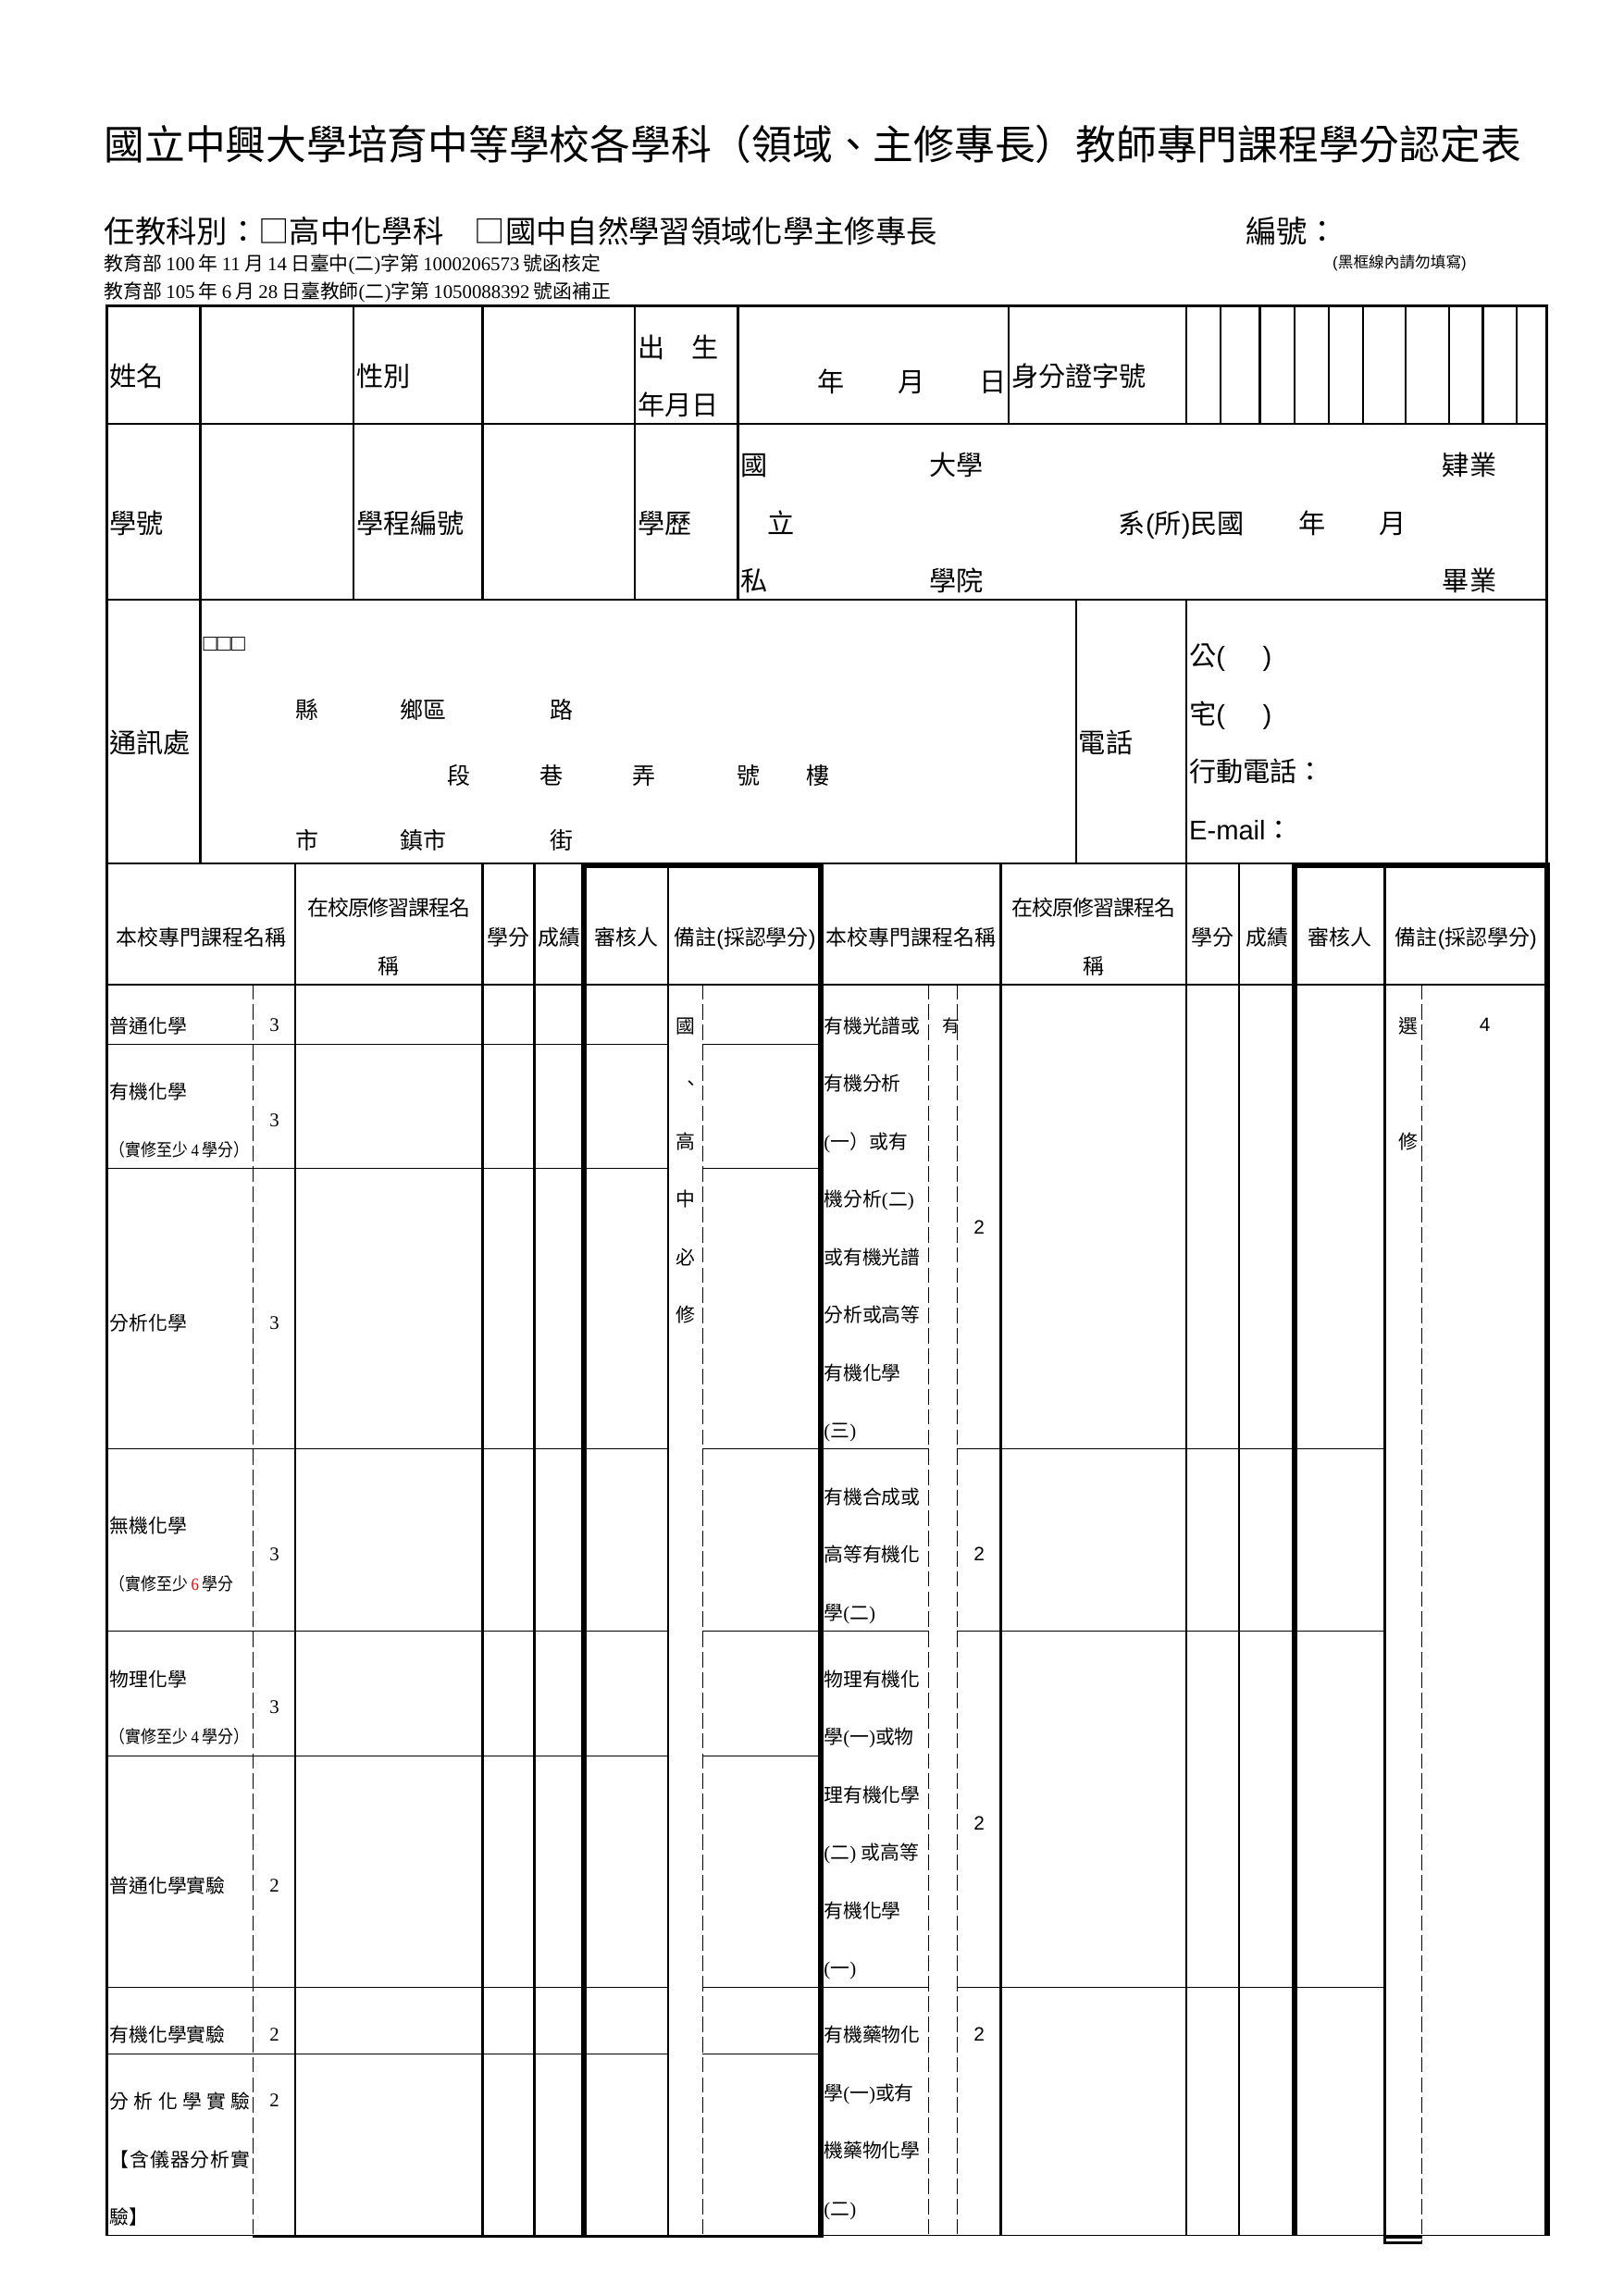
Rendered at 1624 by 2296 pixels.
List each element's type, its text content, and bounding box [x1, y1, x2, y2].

table_cell 在校原修習課程名稱 [1002, 864, 1185, 984]
table_cell [1297, 1449, 1383, 1631]
table_cell [587, 986, 667, 1044]
table_cell 有機光譜或有機分析(一）或有機分析(二)或有機光譜分析或高等有機化學(三) [824, 986, 928, 1448]
table_cell 3 [253, 1632, 294, 1756]
table_cell 學歷 [636, 425, 737, 599]
table_cell [703, 1988, 818, 2053]
table_header [1518, 307, 1545, 423]
table_cell 電話 [1077, 601, 1185, 863]
table_cell 有機化學實驗 [108, 1988, 253, 2053]
table_cell [1002, 1988, 1185, 2235]
table_cell [1240, 1632, 1292, 1987]
table_header [1364, 307, 1405, 423]
table_header [1330, 307, 1362, 423]
table_cell 公( ) 宅( ) 行動電話： E-mail： [1187, 601, 1545, 863]
table_header [1407, 307, 1448, 423]
table_cell 物理化學 （實修至少4學分） [108, 1632, 253, 1756]
table_cell 本校專門課程名稱 [824, 864, 999, 984]
table_cell 3 [253, 1449, 294, 1631]
table_cell [587, 1988, 667, 2053]
table_cell 3 [253, 1169, 294, 1448]
table_cell 在校原修習課程名稱 [296, 864, 481, 984]
table_cell 成績 [1240, 864, 1292, 984]
table_cell 學程編號 [354, 425, 481, 599]
table_header [484, 307, 634, 423]
table_cell [484, 425, 634, 599]
table_cell [296, 1756, 481, 1987]
table_header 身分證字號 [1010, 307, 1185, 423]
table_cell [296, 1045, 481, 1168]
table_header [1295, 307, 1328, 423]
table_cell [484, 1988, 533, 2053]
table_header [1261, 307, 1294, 423]
table_cell 國 大學 肄業 立 系(所)民國 年 月 私 學院 畢業 [739, 425, 1545, 599]
table_header [202, 307, 353, 423]
text 任教科別：□高中化學科 □國中自然學習領域化學主修專長 編號： [104, 191, 1596, 294]
table_cell 3 [253, 986, 294, 1044]
table_cell [1187, 1449, 1238, 1631]
table_cell [703, 1045, 818, 1168]
table_cell [536, 1169, 581, 1448]
table_cell [296, 1632, 481, 1756]
table_cell [296, 1169, 481, 1448]
table_header [1484, 307, 1516, 423]
table_cell [587, 1632, 667, 1756]
table_cell [484, 1169, 533, 1448]
table_cell [703, 1169, 818, 1448]
table_cell [587, 1756, 667, 1987]
text 教育部105年6月28日臺教師(二)字第1050088392號函補正 [104, 277, 1527, 304]
table_cell 2 [253, 1756, 294, 1987]
table_cell 分析化學實驗【含儀器分析實驗】 [108, 2054, 253, 2235]
table_cell [587, 1045, 667, 1168]
table_cell [484, 2054, 533, 2235]
table_cell [484, 1632, 533, 1756]
table_cell [703, 1756, 818, 1987]
table_cell 2 [957, 986, 999, 1448]
table_cell 有機合成或高等有機化學(二) [824, 1449, 928, 1631]
table_cell [587, 1449, 667, 1631]
table_cell [703, 1449, 818, 1631]
table_cell [536, 1988, 581, 2053]
table_cell 審核人 [1297, 868, 1383, 984]
table_cell [484, 1756, 533, 1987]
table_cell 4 [1422, 986, 1544, 2235]
table_cell 有機化學類至少修習2科，採記4學分) [929, 986, 957, 2235]
table_cell 有機藥物化學(一)或有機藥物化學(二) [824, 1988, 928, 2235]
table_cell [1187, 986, 1238, 1448]
table_cell 2 [253, 2054, 294, 2235]
table_cell 審核人 [587, 868, 667, 984]
table_cell [536, 1449, 581, 1631]
table_cell [703, 2054, 818, 2235]
table_header 姓名 [108, 307, 199, 423]
table_cell 學分 [484, 864, 533, 984]
table_cell 通訊處 [108, 601, 199, 863]
table_header 年 月 日 [739, 307, 1008, 423]
table_cell [536, 986, 581, 1044]
text 教育部100年11月14日臺中(二)字第1000206573號函核定 [104, 248, 1319, 277]
table_cell [587, 1169, 667, 1448]
table_cell [1240, 1449, 1292, 1631]
table_cell 3 [253, 1045, 294, 1168]
table_cell 選 修 [1386, 986, 1422, 2235]
table_cell [703, 1632, 818, 1756]
table_cell [296, 2054, 481, 2235]
table_cell [484, 986, 533, 1044]
table_cell 成績 [536, 864, 581, 984]
table_cell [536, 1045, 581, 1168]
table_cell 2 [957, 1449, 999, 1631]
table_cell 學號 [108, 425, 199, 599]
table_cell 學分 [1187, 864, 1238, 984]
table_cell [296, 986, 481, 1044]
table_cell [1002, 1449, 1185, 1631]
table_cell [1297, 1988, 1383, 2235]
table_cell [1240, 1988, 1292, 2235]
table_cell 分析化學 [108, 1169, 253, 1448]
text 國立中興大學培育中等學校各學科（領域、主修專長）教師專門課程學分認定表 [104, 75, 1527, 191]
table_cell [1240, 986, 1292, 1448]
table_cell [296, 1988, 481, 2053]
table_cell 國 、 高 中 必 修 [669, 986, 703, 2235]
table_cell 備註(採認學分) [669, 868, 818, 984]
table_cell [1002, 986, 1185, 1448]
table_cell [484, 1045, 533, 1168]
table_cell 有機化學 （實修至少4學分） [108, 1045, 253, 1168]
table_cell [703, 986, 818, 1044]
table_cell [1187, 1988, 1238, 2235]
table_cell 2 [957, 1988, 999, 2235]
table_header [1450, 307, 1481, 423]
table_cell [484, 1449, 533, 1631]
table_cell □□□ 縣 鄉區 路 段 巷 弄 號 樓 市 鎮市 街 [202, 601, 1075, 863]
table_cell 物理有機化學(一)或物理有機化學(二) 或高等有機化學(一) [824, 1632, 928, 1987]
table_cell [536, 1632, 581, 1756]
table_cell 備註(採認學分) [1386, 868, 1544, 984]
table_header [1221, 307, 1258, 423]
table_cell [1297, 986, 1383, 1448]
table_cell 2 [253, 1988, 294, 2053]
table_cell [202, 425, 353, 599]
table_cell 普通化學 [108, 986, 253, 1044]
table_cell [1297, 1632, 1383, 1987]
table_cell 本校專門課程名稱 [108, 864, 294, 984]
table_header [1187, 307, 1220, 423]
table_cell [1187, 1632, 1238, 1987]
table_cell [536, 2054, 581, 2235]
table_header 性別 [354, 307, 481, 423]
table_cell 普通化學實驗 [108, 1756, 253, 1987]
table_cell [1002, 1632, 1185, 1987]
table_cell [587, 2054, 667, 2235]
table_cell [536, 1756, 581, 1987]
table_cell 2 [957, 1632, 999, 1987]
table_cell 無機化學 （實修至少6學分 [108, 1449, 253, 1631]
text (黑框線內請勿填寫) [1333, 250, 1582, 272]
table_header 出 生 年月日 [636, 307, 737, 423]
table_cell [296, 1449, 481, 1631]
